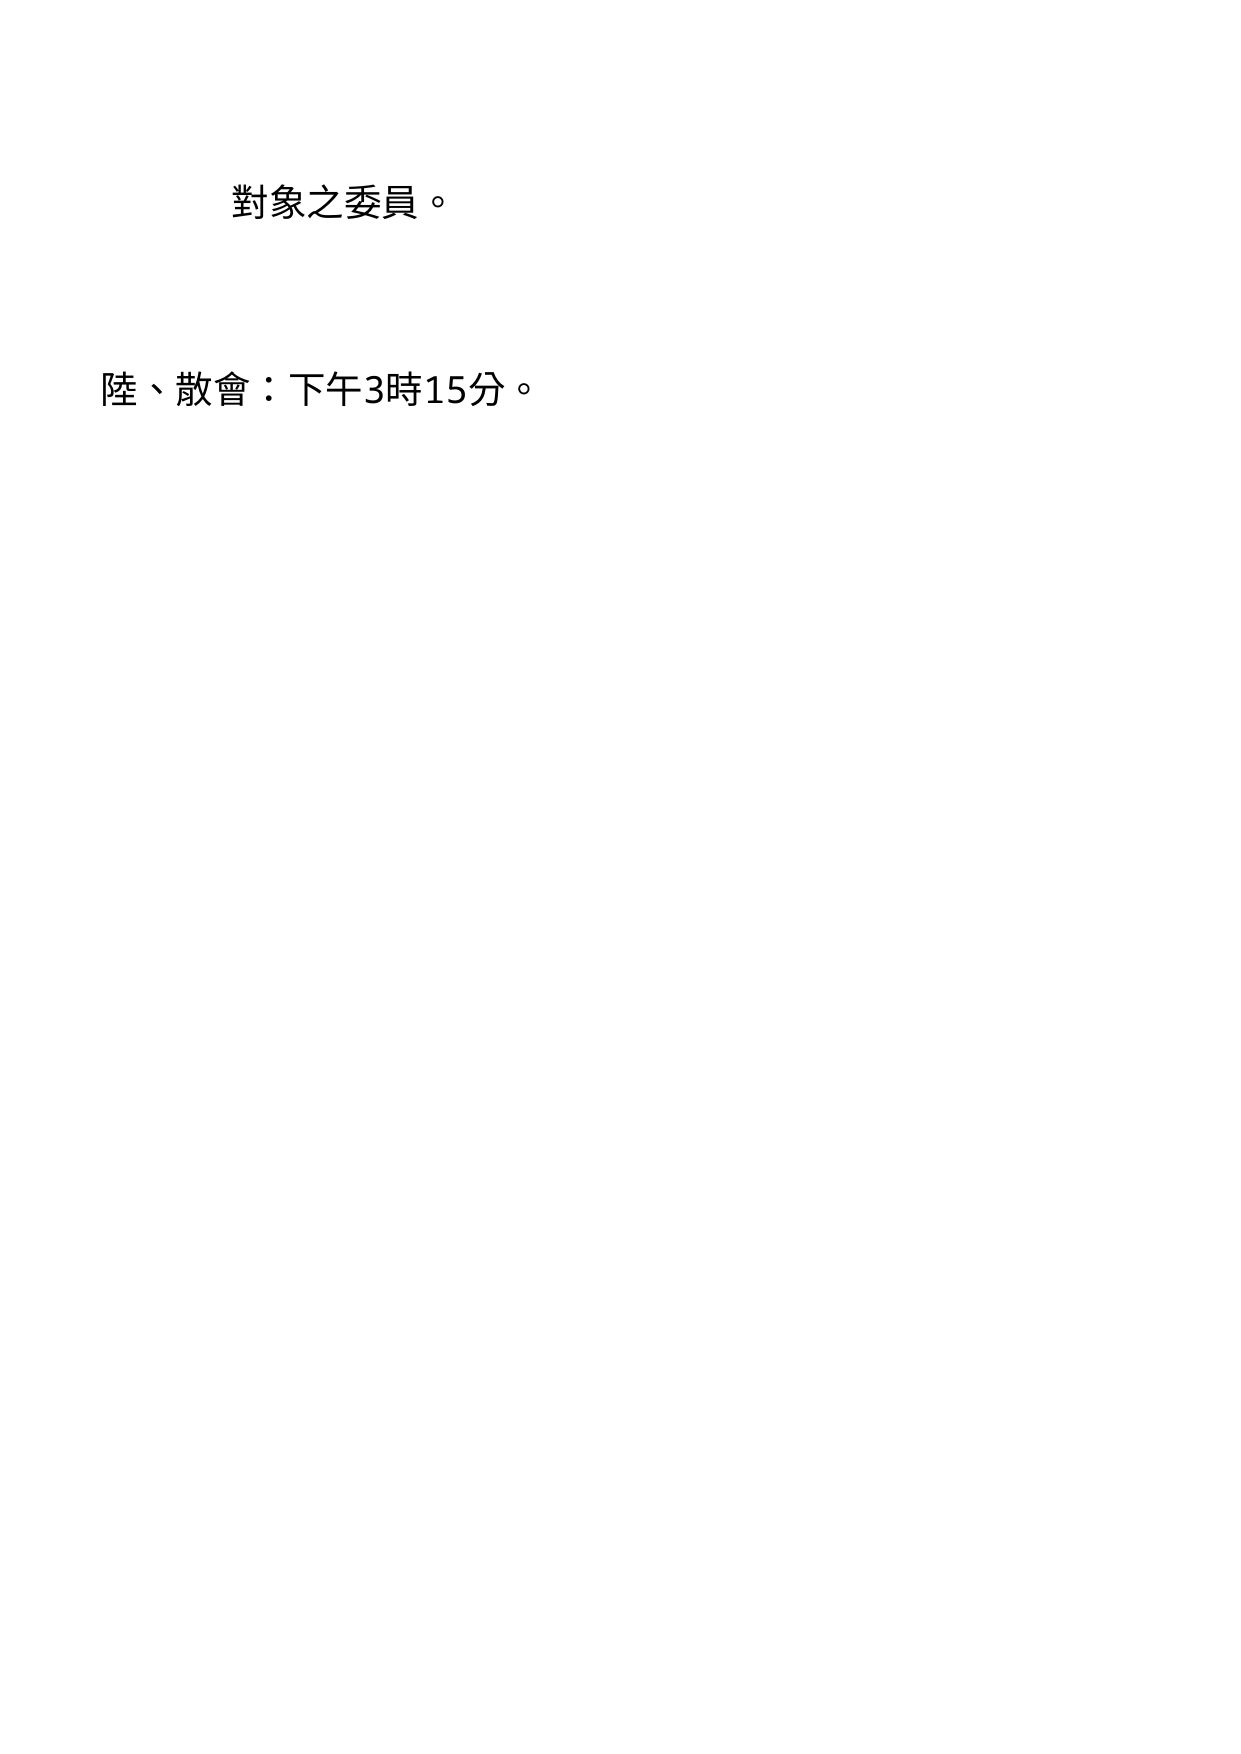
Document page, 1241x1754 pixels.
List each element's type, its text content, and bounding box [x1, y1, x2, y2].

text 陸、散會：下午3時15分。 [100, 346, 1115, 408]
text 對象之委員。 [100, 158, 1115, 221]
